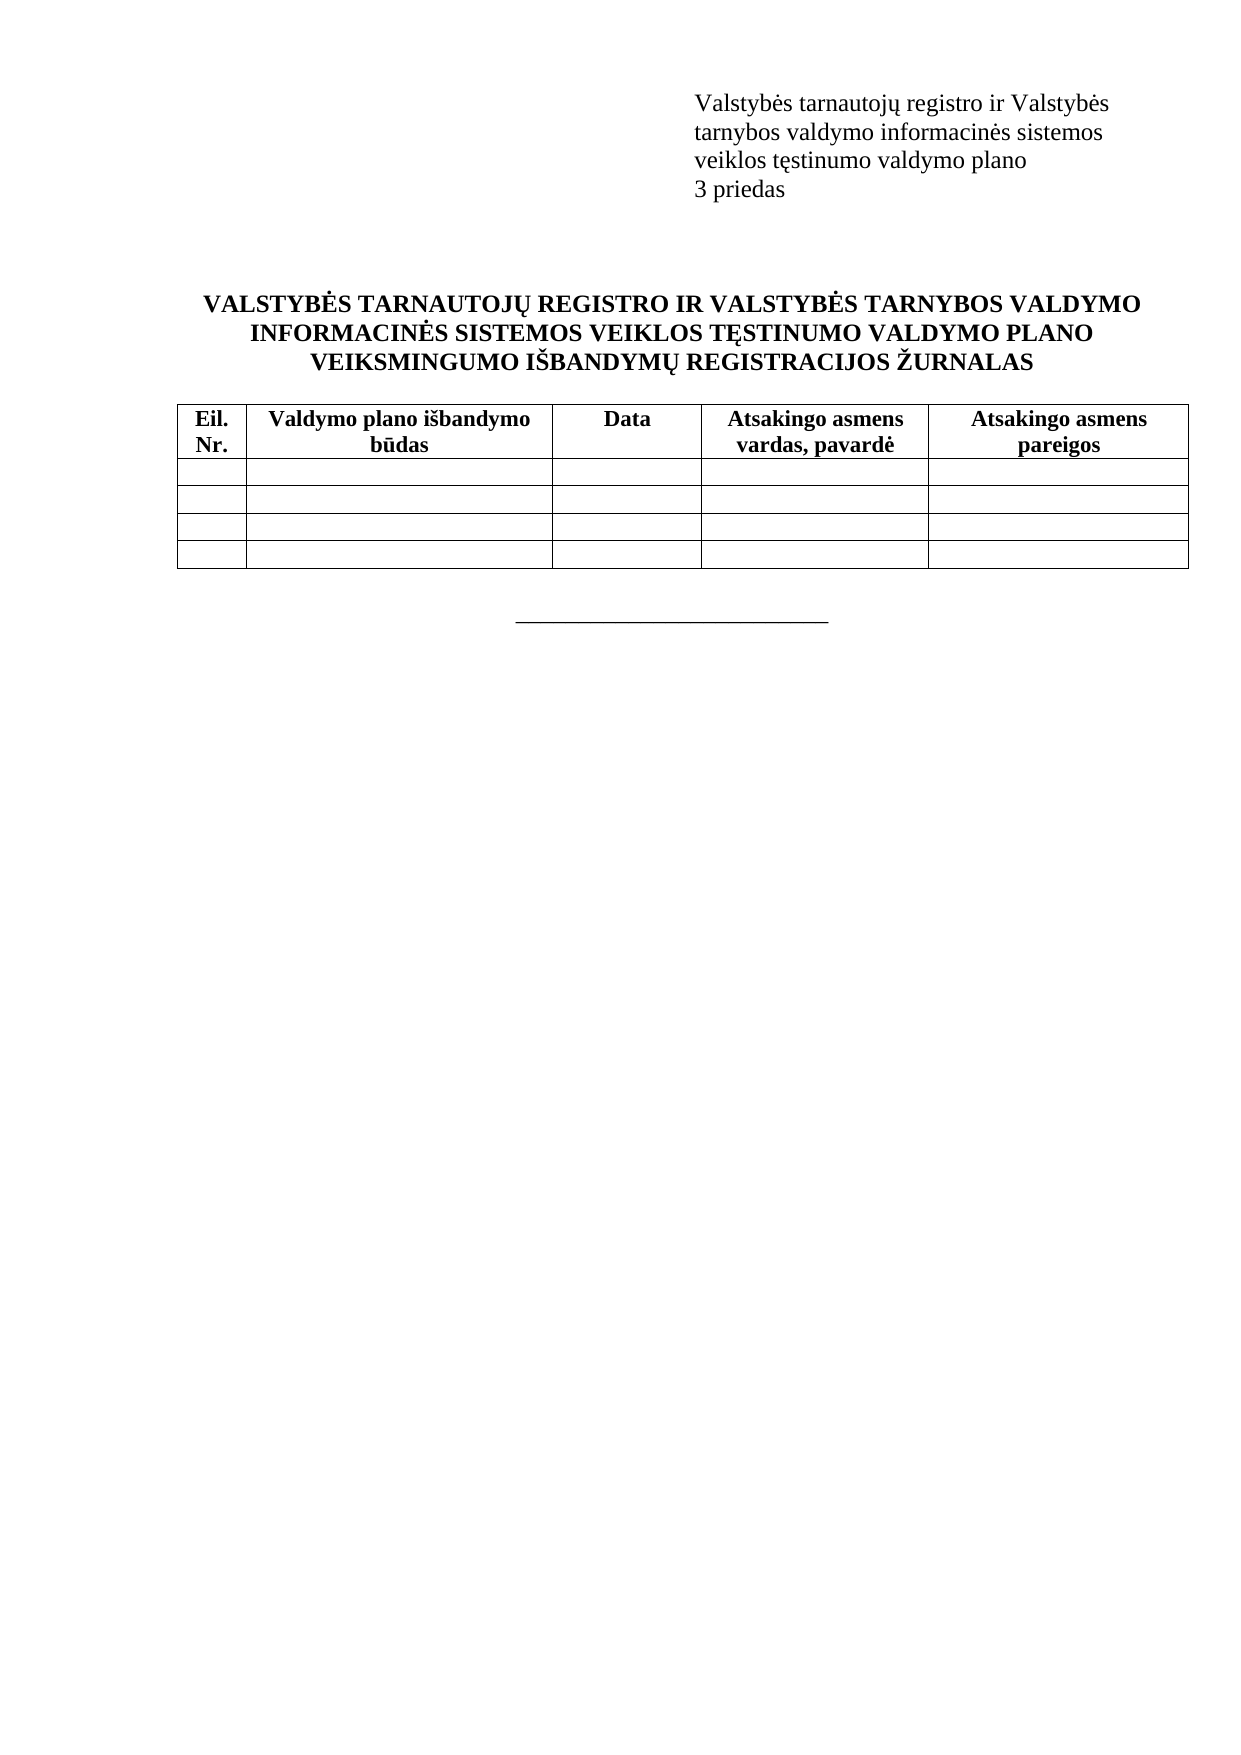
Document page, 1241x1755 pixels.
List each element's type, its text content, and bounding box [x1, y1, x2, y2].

table_cell [247, 486, 552, 513]
text veiklos tęstinumo valdymo plano [694, 145, 1166, 174]
table_cell [702, 514, 928, 540]
text 3 priedas [559, 174, 1166, 203]
table_header Valdymo plano išbandymo būdas [247, 405, 552, 458]
table_cell [702, 459, 928, 485]
table_cell [553, 514, 701, 540]
table_cell [553, 459, 701, 485]
table_cell [702, 486, 928, 513]
table_header Eil. Nr. [178, 405, 246, 458]
table_cell [929, 541, 1188, 567]
text _________________________ [177, 597, 1166, 626]
table_cell [553, 486, 701, 513]
table_cell [178, 514, 246, 540]
text Valstybės tarnautojų registro ir Valstybės [694, 88, 1166, 117]
table_header Data [553, 405, 701, 458]
table_cell [702, 541, 928, 567]
table_header Atsakingo asmens pareigos [929, 405, 1188, 458]
table_cell [178, 486, 246, 513]
table_cell [178, 459, 246, 485]
text tarnybos valdymo informacinės sistemos [694, 117, 1166, 145]
table_header Atsakingo asmens vardas, pavardė [702, 405, 928, 458]
table_cell [247, 514, 552, 540]
table_cell [929, 459, 1188, 485]
table_cell [929, 514, 1188, 540]
table_cell [553, 541, 701, 567]
table_cell [929, 486, 1188, 513]
table_cell [247, 541, 552, 567]
text VALSTYBĖS TARNAUTOJŲ REGISTRO IR VALSTYBĖS TARNYBOS VALDYMO INFORMACINĖS SISTEMOS VEIKLOS TĘSTINUMO VALDYMO PLANO VEIKSMINGUMO IŠBANDYMŲ REGISTRACIJOS ŽURNALAS [177, 289, 1166, 375]
table_cell [178, 541, 246, 567]
table_cell [247, 459, 552, 485]
